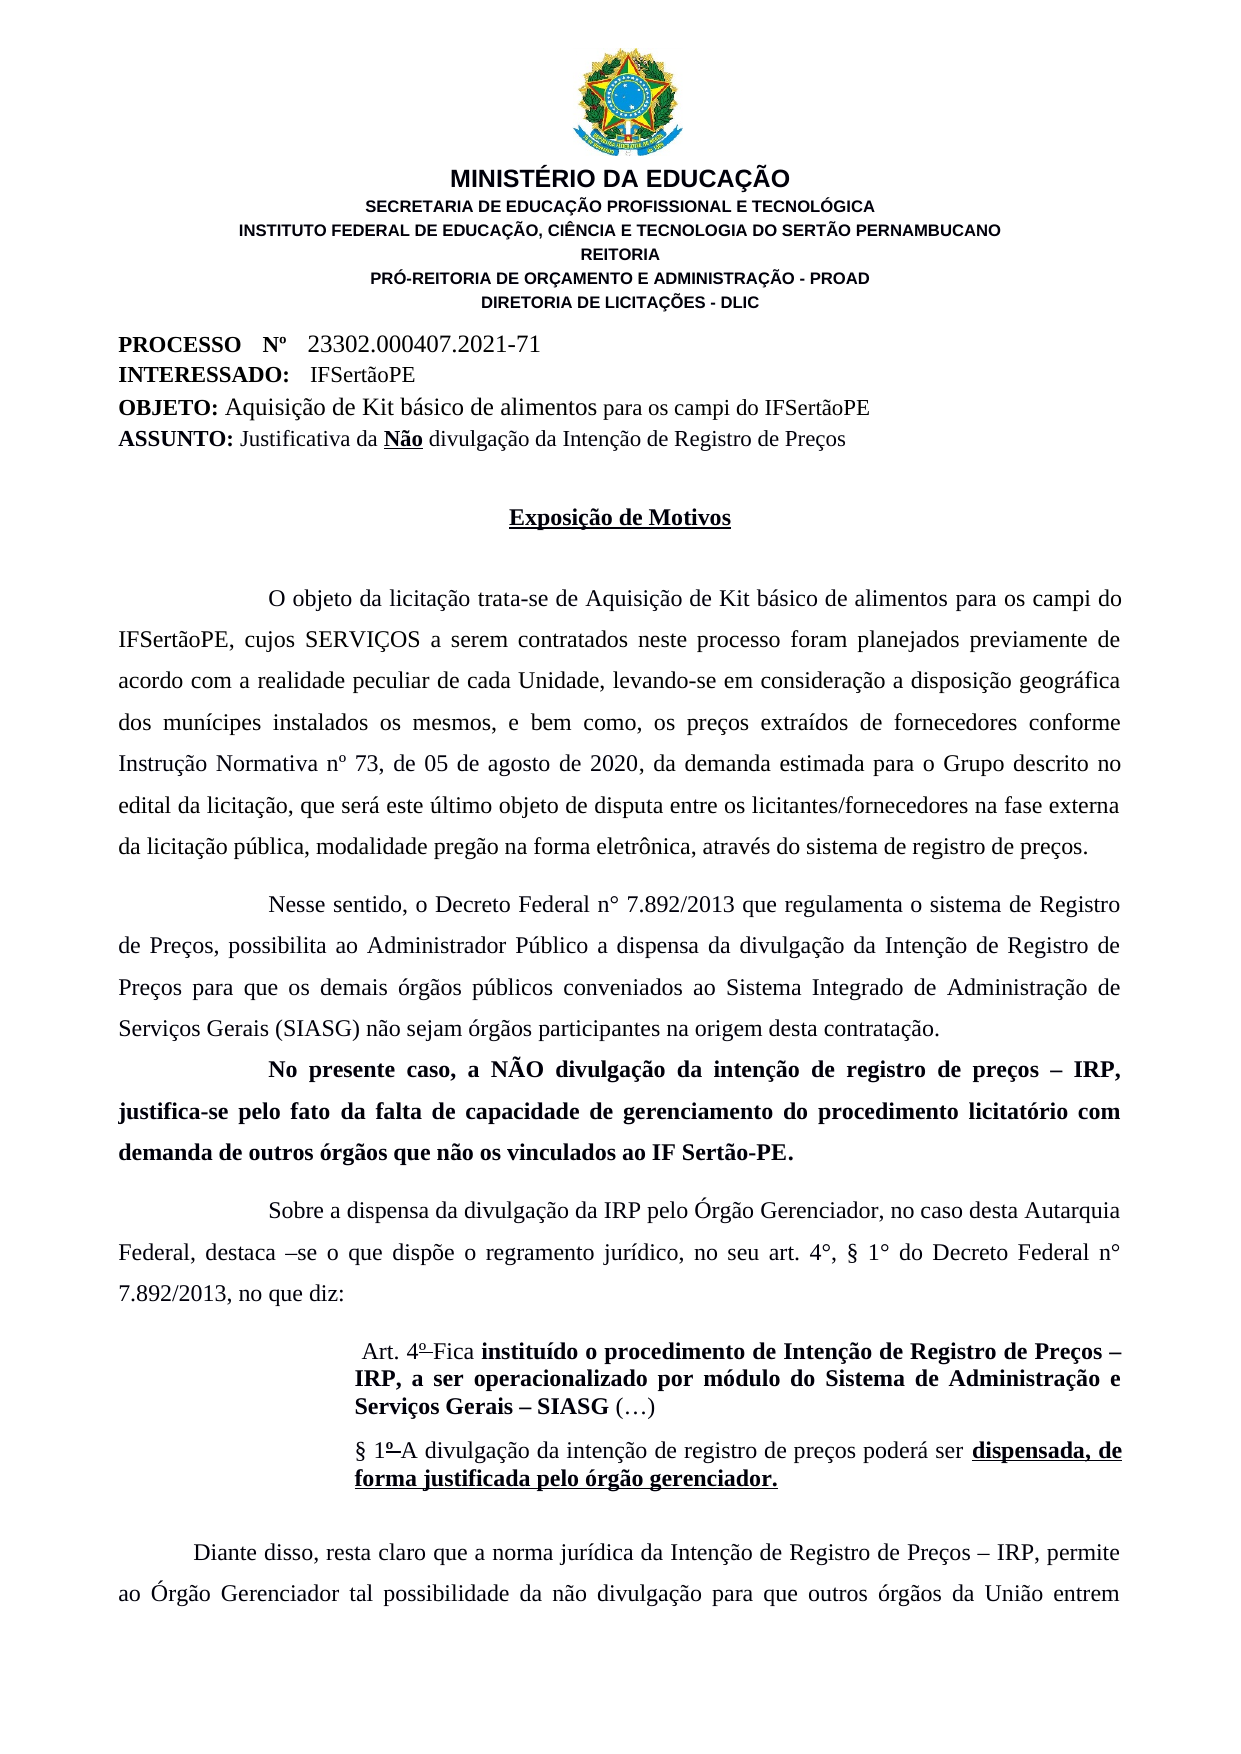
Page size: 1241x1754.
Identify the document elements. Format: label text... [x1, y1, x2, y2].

text § 1º A divulgação da intenção de registro de preços poderá ser dispensada, de forma justificada pelo órgão gerenciador. [354, 1436, 1122, 1492]
text No presente caso, a NÃO divulgação da intenção de registro de preços – IRP, justifica-se pelo fato da falta de capacidade de gerenciamento do procedimento licitatório com demanda de outros órgãos que não os vinculados ao IF Sertão-PE. [118, 1055, 1122, 1166]
text ASSUNTO: Justificativa da Não divulgação da Intenção de Registro de Preços [118, 425, 1128, 451]
text Exposição de Motivos [118, 503, 1122, 531]
picture [572, 48, 683, 156]
text Nesse sentido, o Decreto Federal n° 7.892/2013 que regulamenta o sistema de Registro de Preços, possibilita ao Administrador Público a dispensa da divulgação da Intenção de Registro de Preços para que os demais órgãos públicos conveniados ao Sistema Integrado de Administração de Serviços Gerais (SIASG) não sejam órgãos participantes na origem desta contratação. [118, 890, 1122, 1042]
text Art. 4º Fica instituído o procedimento de Intenção de Registro de Preços – IRP, a ser operacionalizado por módulo do Sistema de Administração e Serviços Gerais – SIASG (…) [354, 1337, 1122, 1420]
text Diante disso, resta claro que a norma jurídica da Intenção de Registro de Preços – IRP, permite ao Órgão Gerenciador tal possibilidade da não divulgação para que outros órgãos da União entrem [118, 1538, 1122, 1607]
text PROCESSO Nº 23302.000407.2021-71 INTERESSADO: IFSertãoPE OBJETO: Aquisição de Kit básico de alimentos para os campi do IFSertãoPE [118, 329, 1187, 421]
text O objeto da licitação trata-se de Aquisição de Kit básico de alimentos para os campi do IFSertãoPE, cujos SERVIÇOS a serem contratados neste processo foram planejados previamente de acordo com a realidade peculiar de cada Unidade, levando-se em consideração a disposição geográfica dos munícipes instalados os mesmos, e bem como, os preços extraídos de fornecedores conforme Instrução Normativa nº 73, de 05 de agosto de 2020, da demanda estimada para o Grupo descrito no edital da licitação, que será este último objeto de disputa entre os licitantes/fornecedores na fase externa da licitação pública, modalidade pregão na forma eletrônica, através do sistema de registro de preços. [118, 584, 1122, 859]
text Sobre a dispensa da divulgação da IRP pelo Órgão Gerenciador, no caso desta Autarquia Federal, destaca –se o que dispõe o regramento jurídico, no seu art. 4°, § 1° do Decreto Federal n° 7.892/2013, no que diz: [118, 1196, 1122, 1306]
